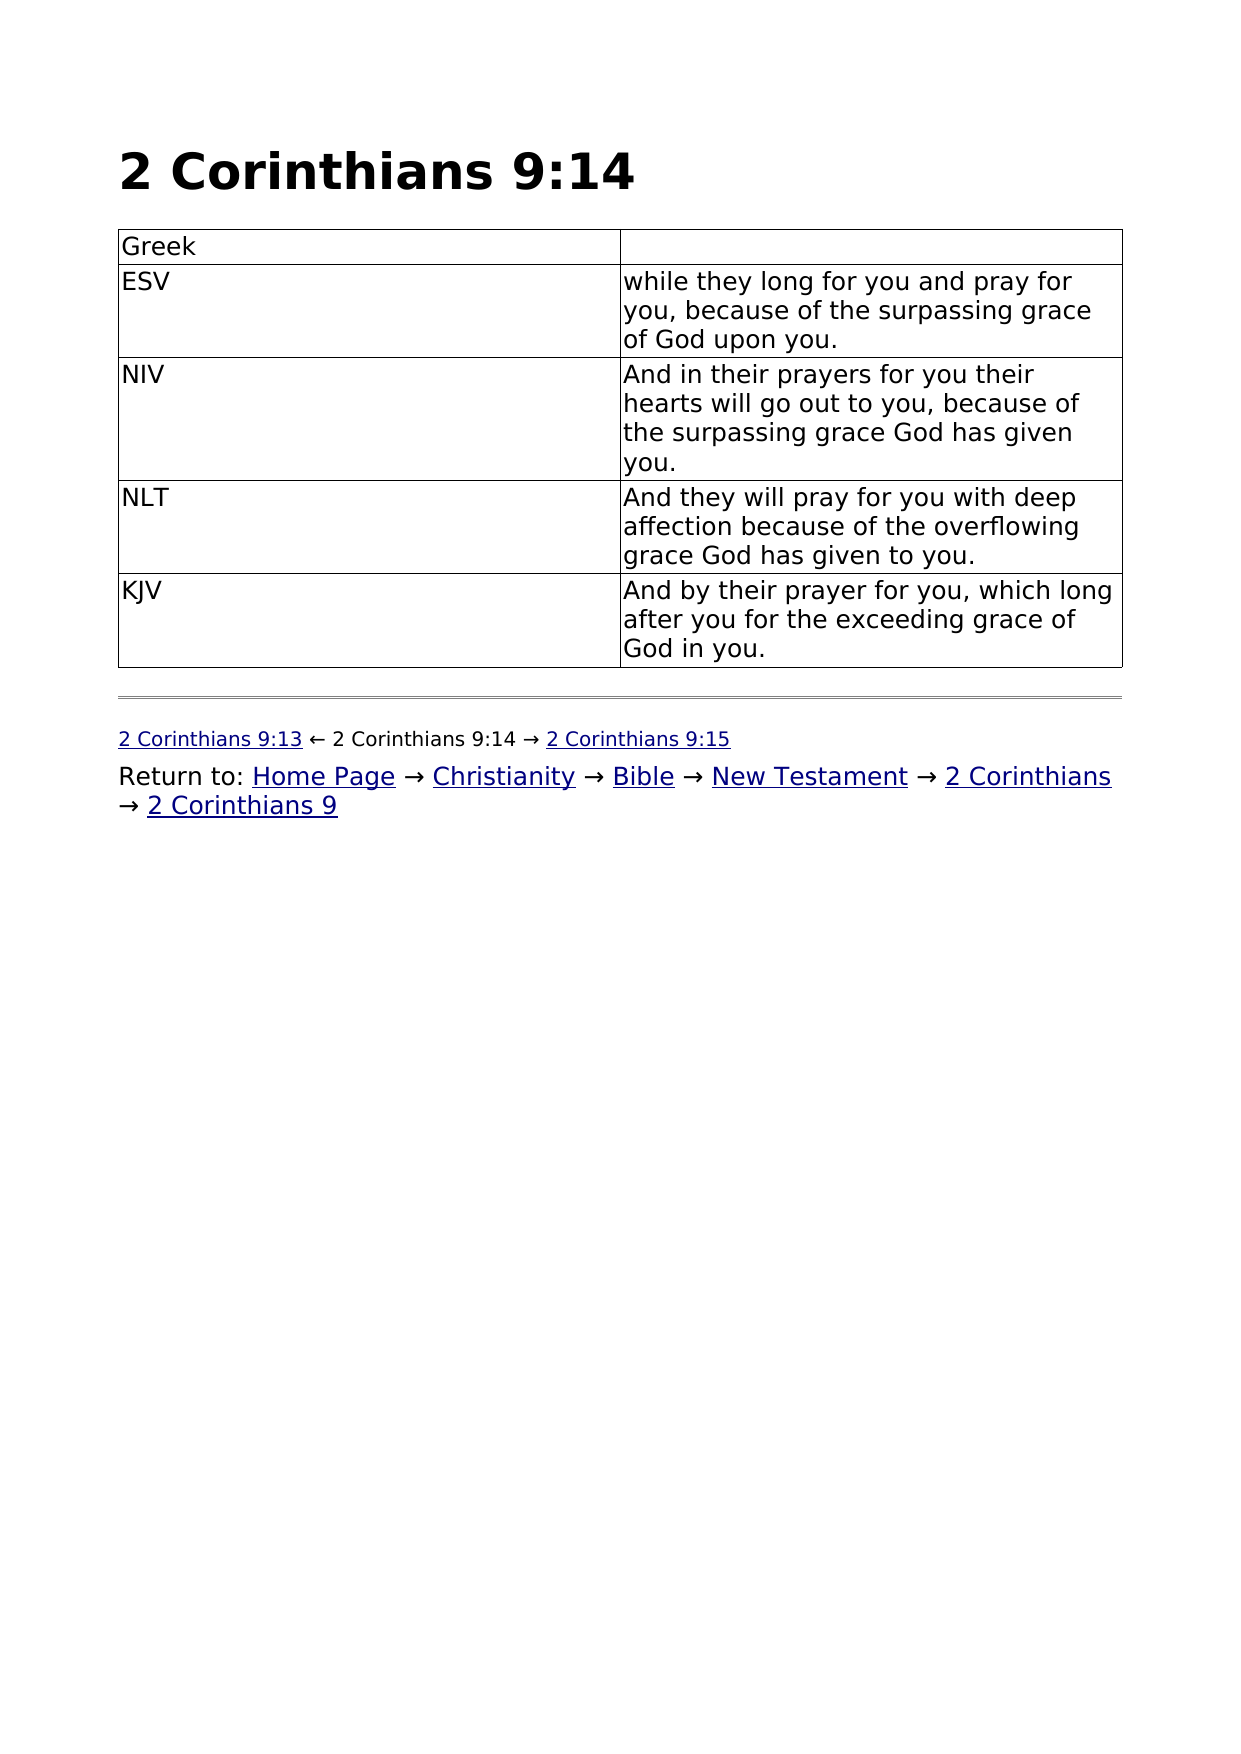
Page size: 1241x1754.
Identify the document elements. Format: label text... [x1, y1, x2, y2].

table_cell NIV [119, 358, 620, 480]
table_header [621, 230, 1122, 264]
table_cell ESV [119, 265, 620, 357]
table_cell And they will pray for you with deep affection because of the overflowing grace God has given to you. [621, 481, 1122, 573]
table_header Greek [119, 230, 620, 264]
table_cell NLT [119, 481, 620, 573]
table_cell while they long for you and pray for you, because of the surpassing grace of God upon you. [621, 265, 1122, 357]
subtitle 2 Corinthians 9:14 [118, 143, 1122, 201]
text 2 Corinthians 9:13 ← 2 Corinthians 9:14 → 2 Corinthians 9:15 [118, 728, 1122, 762]
table_cell And in their prayers for you their hearts will go out to you, because of the surpassing grace God has given you. [621, 358, 1122, 480]
table_cell KJV [119, 574, 620, 667]
table_cell And by their prayer for you, which long after you for the exceeding grace of God in you. [621, 574, 1122, 667]
text Return to: Home Page → Christianity → Bible → New Testament → 2 Corinthians → 2 Corinthians 9 [118, 762, 1122, 820]
